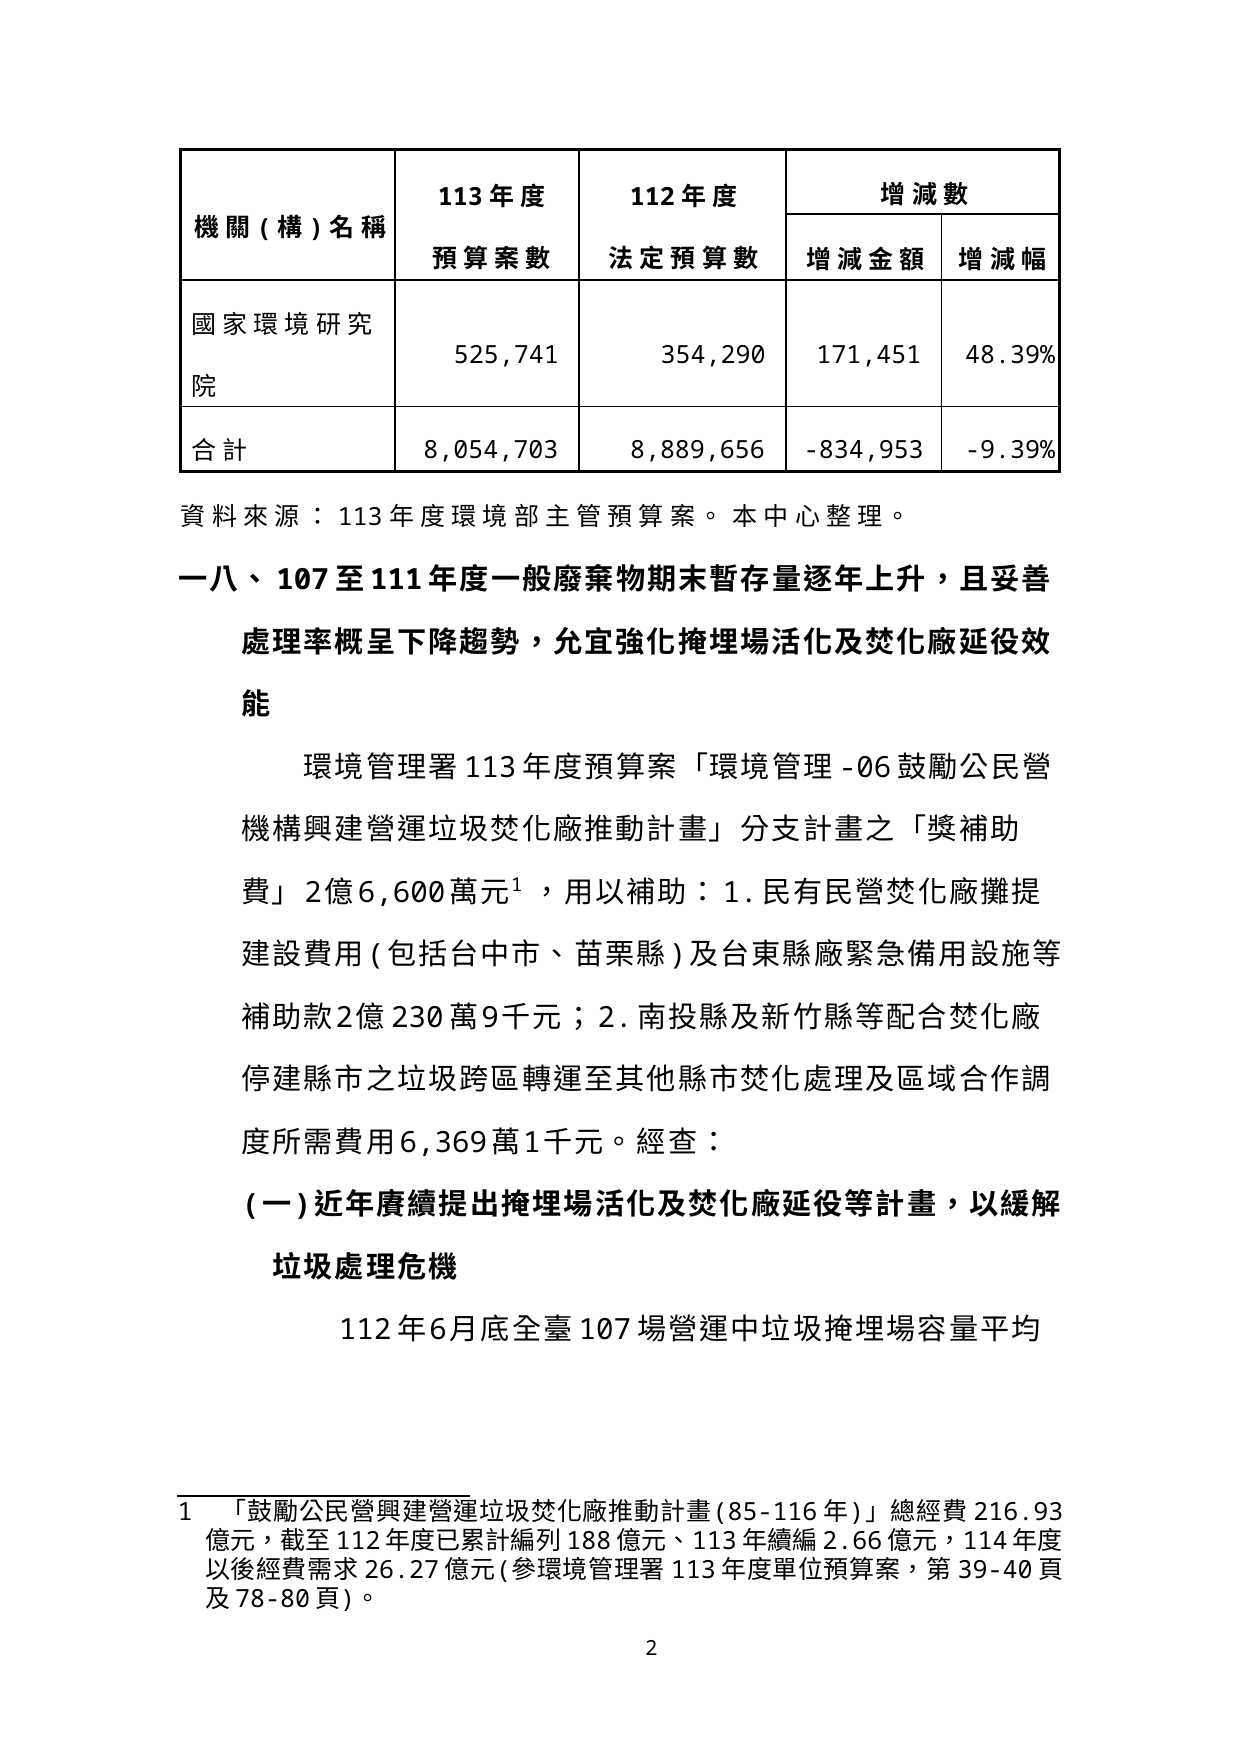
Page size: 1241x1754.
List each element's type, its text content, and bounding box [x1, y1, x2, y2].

table_cell 國家環境研究院 [182, 281, 394, 406]
table_cell 增減幅 [942, 215, 1058, 279]
table_cell 171,451 [787, 281, 941, 406]
table_cell -9.39% [942, 407, 1058, 469]
table_cell 增減金額 [787, 215, 941, 279]
table_cell 354,290 [580, 281, 785, 406]
table_header 112年度 法定預算數 [580, 151, 785, 279]
table_cell 48.39% [942, 281, 1058, 406]
table_cell 8,054,703 [396, 407, 578, 469]
text 112年6月底全臺107場營運中垃圾掩埋場容量平均僅剩9.67%，其中36處掩埋場已飽和而無剩餘容量；另截至112年7月底止，24座營運中垃圾焚化廠廠齡全數超過15年(詳表1)。故為緩解我國垃圾掩埋場容量不足，以及焚化廠老舊、效能偏低所產生垃圾去化之危機，環境部提出「提升天然災害廢棄物應變處理能量設施計畫(105至110年)」及「一般廢棄物減量及資源循環推動計畫(107至111)」，以活化掩埋場騰出掩埋空間；另提出「多元化垃圾處理計畫(106-111年)」及「多元化垃圾處理計畫-第2期(112至117年)計畫」，辦理大型垃圾焚化廠效能診斷先期評估、延役工程規劃及整備，以提升環保設施效能等。 [266, 1285, 1063, 1348]
text 環境管理署113年度預算案「環境管理-06鼓勵公民營機構興建營運垃圾焚化廠推動計畫」分支計畫之「獎補助費」2億6,600萬元，用以補助：1.民有民營焚化廠攤提建設費用(包括台中市、苗栗縣)及台東縣廠緊急備用設施等補助款2億230萬9千元；2.南投縣及新竹縣等配合焚化廠停建縣市之垃圾跨區轉運至其他縣市焚化處理及區域合作調度所需費用6,369萬1千元。經查： [236, 723, 1063, 1160]
table_cell 8,889,656 [580, 407, 785, 469]
text 資料來源：113年度環境部主管預算案。本中心整理。 [177, 473, 1063, 535]
table_header 機關(構)名稱 [182, 151, 394, 279]
table_cell 525,741 [396, 281, 578, 406]
table_header 增減數 [787, 151, 1058, 213]
text (一)近年賡續提出掩埋場活化及焚化廠延役等計畫，以緩解垃圾處理危機 [236, 1160, 1063, 1285]
text 一八、107至111年度一般廢棄物期末暫存量逐年上升，且妥善處理率概呈下降趨勢，允宜強化掩埋場活化及焚化廠延役效能 [177, 535, 1063, 723]
text 「鼓勵公民營興建營運垃圾焚化廠推動計畫(85-116年)」總經費216.93億元，截至112年度已累計編列188億元、113年續編2.66億元，114年度以後經費需求26.27億元(參環境管理署113年度單位預算案，第39-40頁及78-80頁)。 [177, 1497, 1063, 1613]
table_cell -834,953 [787, 407, 941, 469]
table_cell 合計 [182, 407, 394, 469]
table_header 113年度 預算案數 [396, 151, 578, 279]
